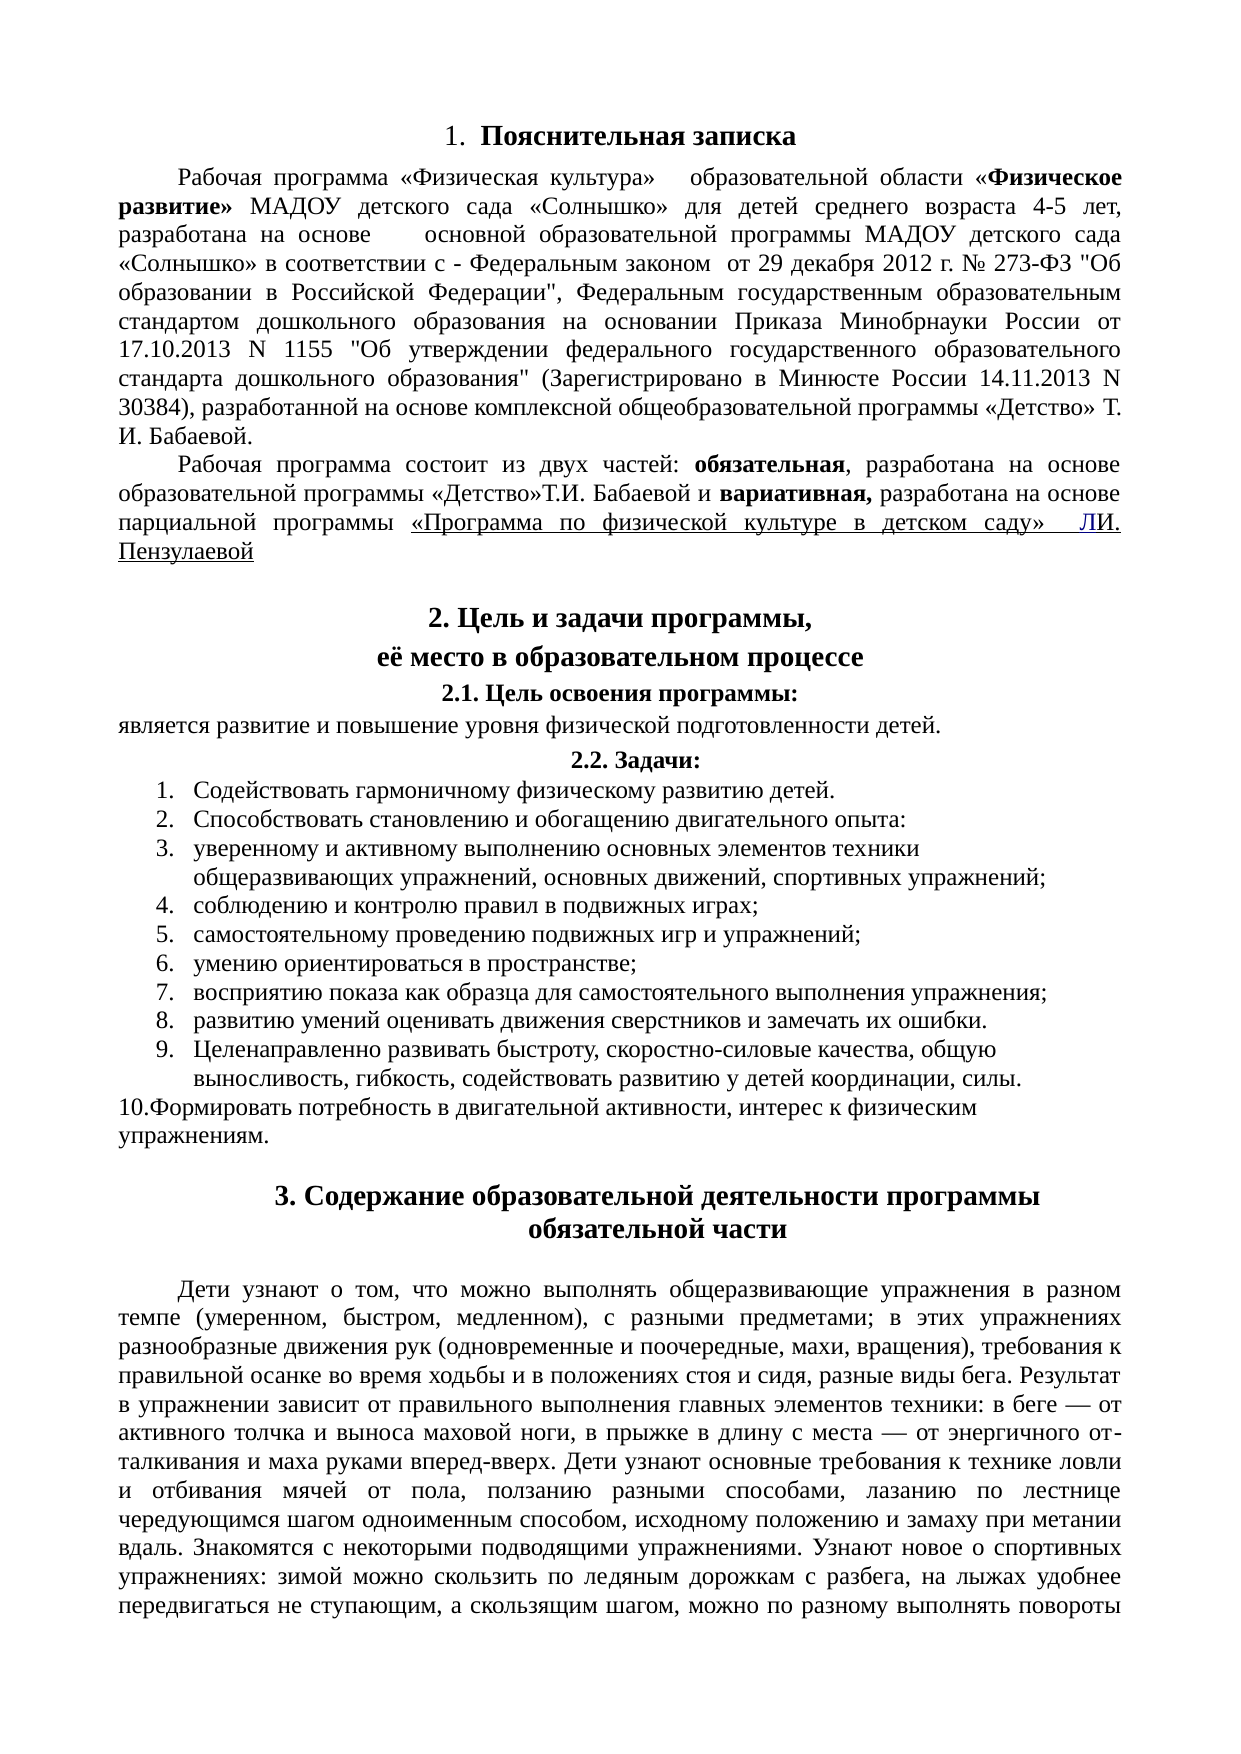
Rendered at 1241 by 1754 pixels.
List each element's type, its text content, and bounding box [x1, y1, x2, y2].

text Рабочая программа «Физическая культура» образовательной области «Физическое развитие» МАДОУ детского сада «Солнышко» для детей среднего возраста 4-5 лет, разработана на основе основной образовательной программы МАДОУ детского сада «Солнышко» в соответствии с - Федеральным законом от 29 декабря 2012 г. № 273-ФЗ "Об образовании в Российской Федерации", Федеральным государственным образовательным стандартом дошкольного образования на основании Приказа Минобрнауки России от 17.10.2013 N 1155 "Об утверждении федерального государственного образовательного стандарта дошкольного образования" (Зарегистрировано в Минюсте России 14.11.2013 N 30384), разработанной на основе комплексной общеобразовательной программы «Детство» Т. И. Бабаевой. [118, 162, 1122, 449]
list умению ориентироваться в пространстве; [156, 948, 1122, 977]
list уверенному и активному выполнению основных элементов тех­ники общеразвивающих упражнений, основных движений, спор­тивных упражнений; [156, 833, 1122, 890]
text Рабочая программа состоит из двух частей: обязательная, разработана на основе образовательной программы «Детство»Т.И. Бабаевой и вариативная, разработана на основе парциальной программы «Программа по физической культуре в детском саду» ЛИ. Пензулаевой [118, 449, 1121, 564]
text 2.2. Задачи: [118, 739, 1122, 775]
list самостоятельному проведению подвижных игр и упражнений; [156, 919, 1122, 948]
text 1. Пояснительная записка [118, 118, 1122, 152]
list соблюдению и контролю правил в подвижных играх; [156, 890, 1122, 919]
text 2.1. Цель освоения программы: [118, 678, 1122, 706]
text 3. Содержание образовательной деятельности программы обязательной части [193, 1178, 1122, 1245]
text её место в образовательном процессе [118, 639, 1122, 673]
text 2. Цель и задачи программы, [118, 601, 1122, 634]
list Способствовать становлению и обогащению двигательного опыта: [156, 804, 1122, 833]
list Содействовать гармоничному физическому развитию детей. [156, 775, 1122, 804]
text Дети узнают о том, что можно выполнять общеразвивающие упражнения в разном темпе (умеренном, быстром, медленном), с раз­ными предметами; в этих упражнениях разнообразные движения рук (одновременные и поочередные, махи, вращения), требования к пра­вильной осанке во время ходьбы и в положениях стоя и сидя, разные виды бега. Результат в упражнении зависит от правильного выполне­ния главных элементов техники: в беге — от активного толчка и вы­носа маховой ноги, в прыжке в длину с места — от энергичного от­талкивания и маха руками вперед-вверх. Дети узнают основные тре­бования к технике ловли и отбивания мячей от пола, ползанию разными способами, лазанию по лестнице чередующимся шагом одно­именным способом, исходному положению и замаху при метании вдаль. Знакомятся с некоторыми подводящими упражнениями. Узна­ют новое о спортивных упражнениях: зимой можно скользить по ле­дяным дорожкам с разбега, на лыжах удобнее передвигаться не ступа­ющим, а скользящим шагом, можно по разному выполнять повороты [118, 1274, 1122, 1619]
text является развитие и повышение уровня физической подготовленности детей. [118, 711, 1122, 739]
list Целенаправленно развивать быстроту, скоростно-силовые каче­ства, общую выносливость, гибкость, содействовать развитию у детей координации, силы. [156, 1034, 1122, 1092]
text 10.Формировать потребность в двигательной активности, интерес к физическим упражнениям. [118, 1092, 1122, 1149]
list развитию умений оценивать движения сверстников и замечать их ошибки. [156, 1005, 1122, 1034]
list восприятию показа как образца для самостоятельного выпол­нения упражнения; [156, 977, 1122, 1005]
